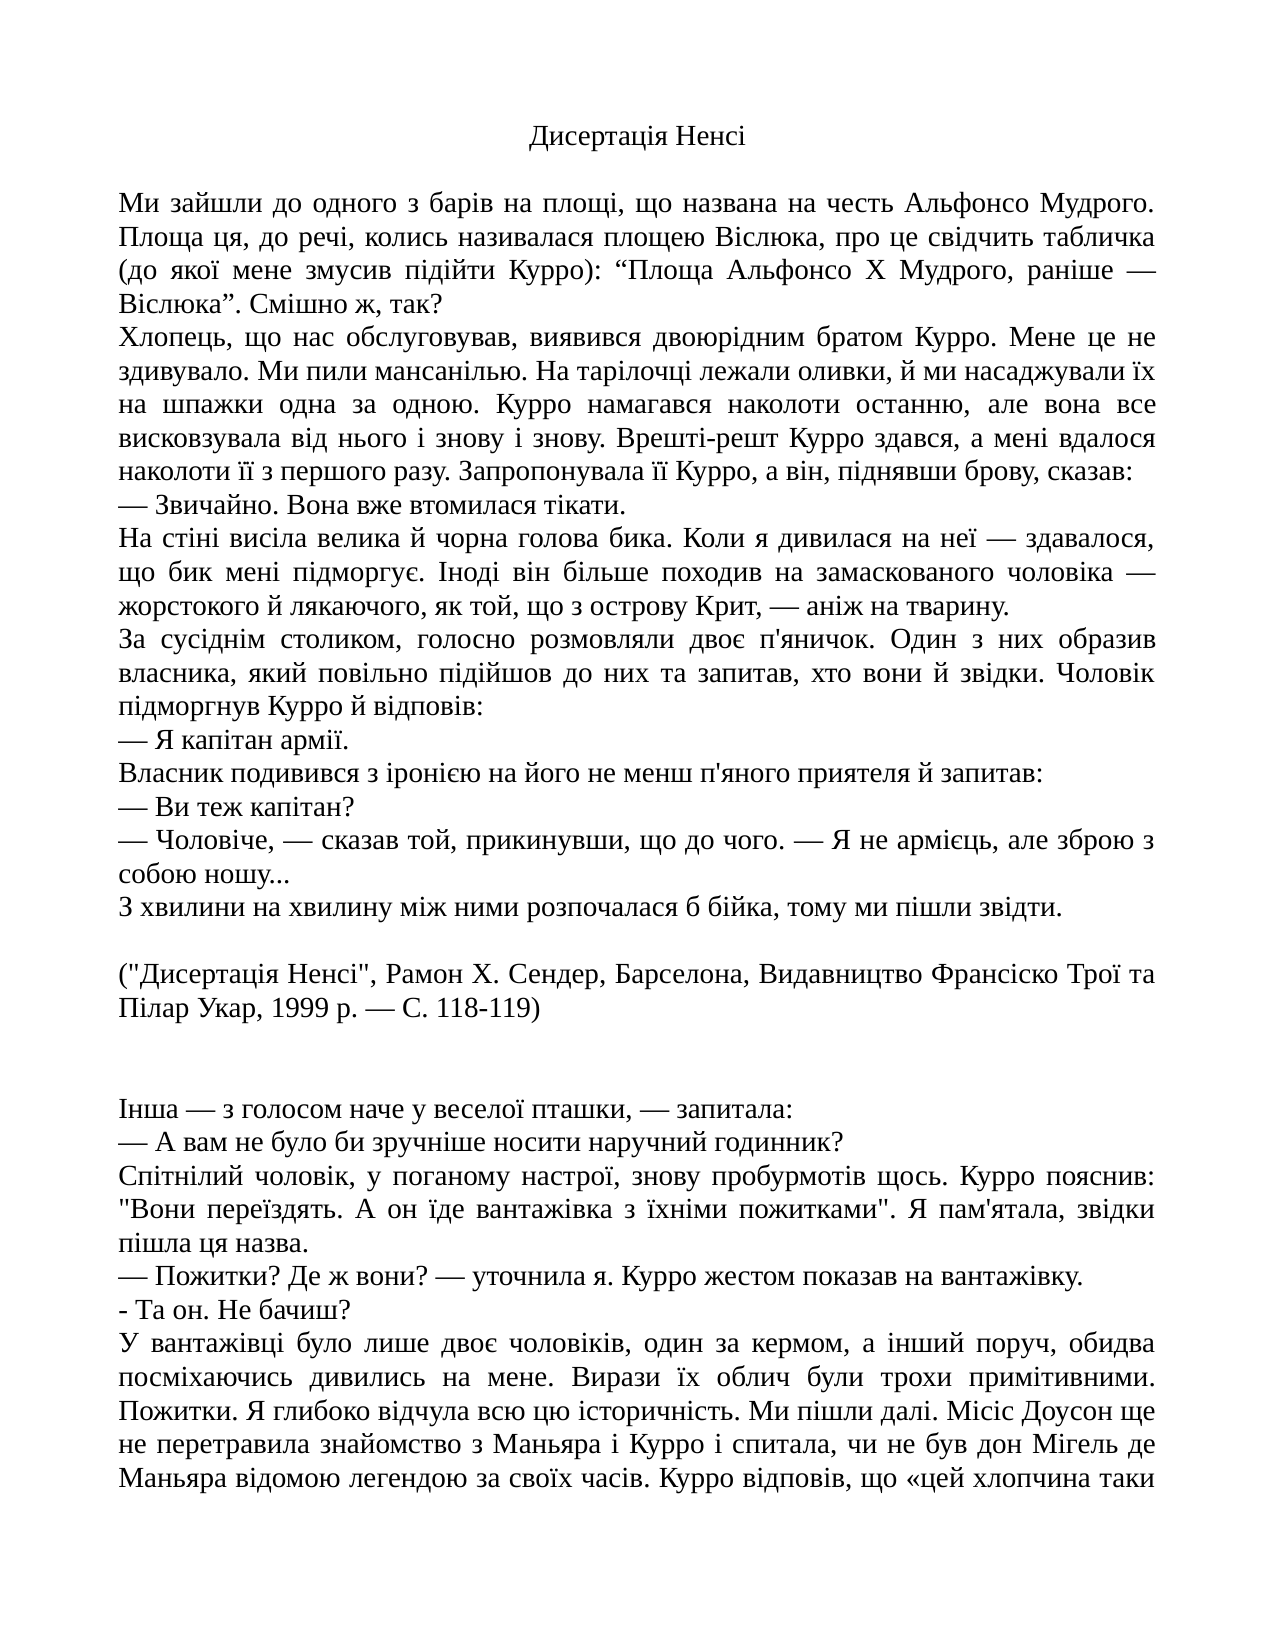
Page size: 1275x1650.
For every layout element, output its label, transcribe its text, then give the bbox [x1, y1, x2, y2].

text - Та он. Не бачиш? [118, 1292, 1157, 1326]
text Власник подивився з іронією на його не менш п'яного приятеля й запитав: [118, 755, 1157, 789]
text — Пожитки? Де ж вони? — уточнила я. Курро жестом показав на вантажівку. [118, 1258, 1157, 1292]
text Хлопець, що нас обслуговував, виявився двоюрідним братом Курро. Мене це не здивувало. Ми пили мансанілью. На тарілочці лежали оливки, й ми насаджували їх на шпажки одна за одною. Курро намагався наколоти останню, але вона все висковзувала від нього і знову і знову. Врешті-решт Курро здався, а мені вдалося наколоти її з першого разу. Запропонувала її Курро, а він, піднявши брову, сказав: [118, 319, 1157, 487]
text Спітнілий чоловік, у поганому настрої, знову пробурмотів щось. Курро пояснив: "Вони переїздять. А он їде вантажівка з їхніми пожитками". Я пам'ятала, звідки пішла ця назва. [118, 1158, 1157, 1258]
text Дисертація Ненсі [118, 118, 1157, 152]
text На стіні висіла велика й чорна голова бика. Коли я дивилася на неї — здавалося, що бик мені підморгує. Іноді він більше походив на замаскованого чоловіка — жорстокого й лякаючого, як той, що з острову Крит, — аніж на тварину. [118, 521, 1157, 621]
text Ми зайшли до одного з барів на площі, що названа на честь Альфонсо Мудрого. Площа ця, до речі, колись називалася площею Віслюка, про це свідчить табличка (до якої мене змусив підійти Курро): “Площа Альфонсо Х Мудрого, раніше — Віслюка”. Смішно ж, так? [118, 185, 1157, 319]
text ("Дисертація Ненсі", Рамон Х. Сендер, Барселона, Видавництво Франсіско Трої та Пілар Укар, 1999 р. — С. 118-119) [118, 957, 1157, 1024]
text У вантажівці було лише двоє чоловіків, один за кермом, а інший поруч, обидва посміхаючись дивились на мене. Вирази їх облич були трохи примітивними. Пожитки. Я глибоко відчула всю цю історичність. Ми пішли далі. Місіс Доусон ще не перетравила знайомство з Маньяра і Курро і спитала, чи не був дон Мігель де Маньяра відомою легендою за своїх часів. Курро відповів, що «цей хлопчина таки [118, 1326, 1157, 1493]
text Інша — з голосом наче у веселої пташки, — запитала: [118, 1091, 1157, 1124]
text — Звичайно. Вона вже втомилася тікати. [118, 487, 1157, 521]
text — Я капітан армії. [118, 722, 1157, 755]
text — А вам не було би зручніше носити наручний годинник? [118, 1124, 1157, 1158]
text — Чоловіче, — сказав той, прикинувши, що до чого. — Я не армієць, але зброю з собою ношу... [118, 822, 1157, 889]
text — Ви теж капітан? [118, 789, 1157, 822]
text З хвилини на хвилину між ними розпочалася б бійка, тому ми пішли звідти. [118, 889, 1157, 923]
text За сусіднім столиком, голосно розмовляли двоє п'яничок. Один з них образив власника, який повільно підійшов до них та запитав, хто вони й звідки. Чоловік підморгнув Курро й відповів: [118, 621, 1157, 722]
